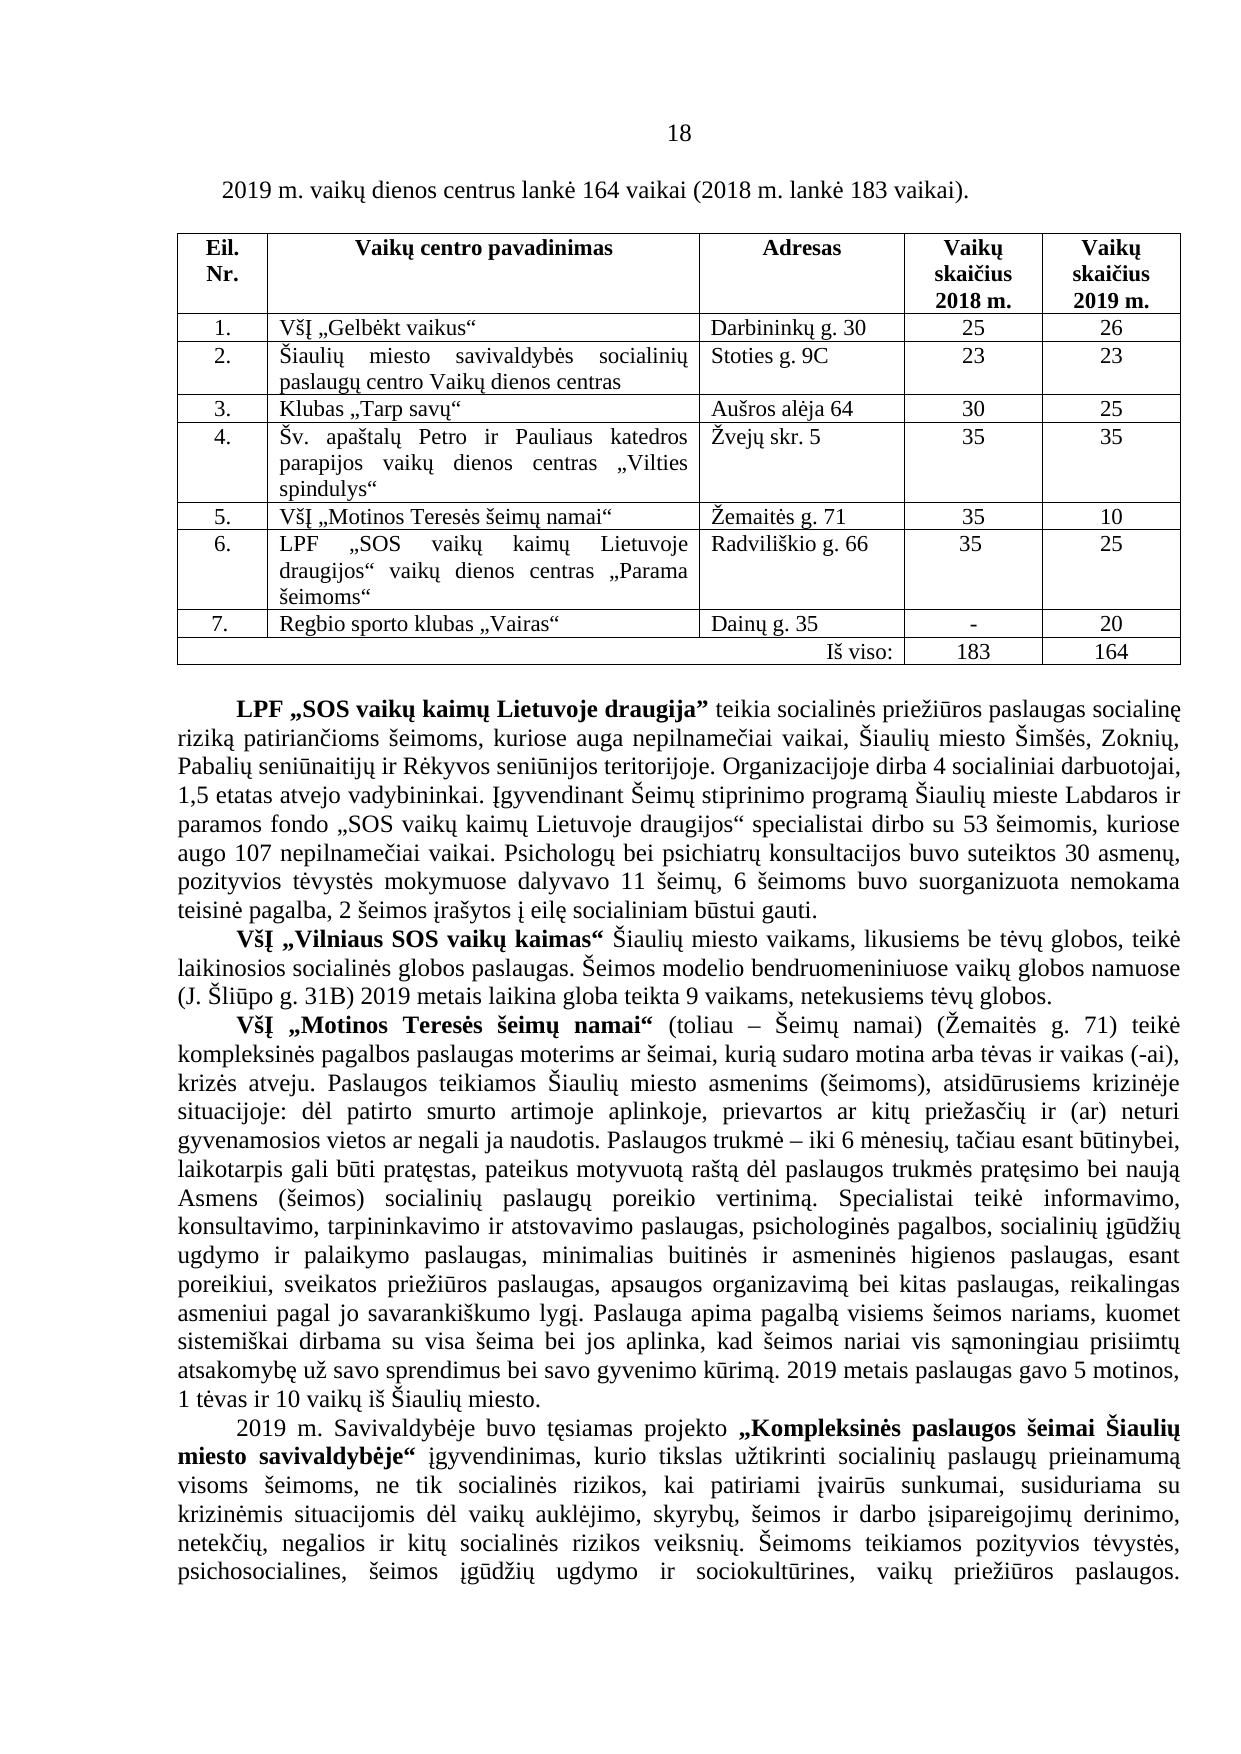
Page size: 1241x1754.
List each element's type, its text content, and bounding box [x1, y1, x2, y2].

table_header Vaikų skaičius 2019 m. [1043, 234, 1180, 313]
table_cell 23 [905, 342, 1042, 394]
table_cell 23 [1043, 342, 1180, 394]
table_header Adresas [700, 234, 904, 313]
table_cell Stoties g. 9C [700, 342, 904, 394]
table_cell - [905, 610, 1042, 637]
table_cell 7. [178, 610, 267, 637]
table_cell 20 [1043, 610, 1180, 637]
table_cell Darbininkų g. 30 [700, 314, 904, 341]
text 2019 m. Savivaldybėje buvo tęsiamas projekto „Kompleksinės paslaugos šeimai Šiaulių miesto savivaldybėje“ įgyvendinimas, kurio tikslas užtikrinti socialinių paslaugų prieinamumą visoms šeimoms, ne tik socialinės rizikos, kai patiriami įvairūs sunkumai, susiduriama su krizinėmis situacijomis dėl vaikų auklėjimo, skyrybų, šeimos ir darbo įsipareigojimų derinimo, netekčių, negalios ir kitų socialinės rizikos veiksnių. Šeimoms teikiamos pozityvios tėvystės, psichosocialines, šeimos įgūdžių ugdymo ir sociokultūrines, vaikų priežiūros paslaugos. [177, 1413, 1181, 1585]
table_cell 30 [905, 395, 1042, 422]
table_cell 4. [178, 423, 267, 502]
table_cell 183 [905, 638, 1042, 664]
table_header Eil. Nr. [178, 234, 267, 313]
table_cell 25 [905, 314, 1042, 341]
table_cell LPF „SOS vaikų kaimų Lietuvoje draugijos“ vaikų dienos centras „Parama šeimoms“ [268, 530, 699, 609]
table_cell 35 [905, 423, 1042, 502]
table_header Vaikų centro pavadinimas [268, 234, 699, 313]
table_cell Aušros alėja 64 [700, 395, 904, 422]
table_cell 35 [1043, 423, 1180, 502]
text LPF „SOS vaikų kaimų Lietuvoje draugija” teikia socialinės priežiūros paslaugas socialinę riziką patiriančioms šeimoms, kuriose auga nepilnamečiai vaikai, Šiaulių miesto Šimšės, Zoknių, Pabalių seniūnaitijų ir Rėkyvos seniūnijos teritorijoje. Organizacijoje dirba 4 socialiniai darbuotojai, 1,5 etatas atvejo vadybininkai. Įgyvendinant Šeimų stiprinimo programą Šiaulių mieste Labdaros ir paramos fondo „SOS vaikų kaimų Lietuvoje draugijos“ specialistai dirbo su 53 šeimomis, kuriose augo 107 nepilnamečiai vaikai. Psichologų bei psichiatrų konsultacijos buvo suteiktos 30 asmenų, pozityvios tėvystės mokymuose dalyvavo 11 šeimų, 6 šeimoms buvo suorganizuota nemokama teisinė pagalba, 2 šeimos įrašytos į eilę socialiniam būstui gauti. [177, 694, 1181, 924]
table_cell Šiaulių miesto savivaldybės socialinių paslaugų centro Vaikų dienos centras [268, 342, 699, 394]
table_cell Dainų g. 35 [700, 610, 904, 637]
text 2019 m. vaikų dienos centrus lankė 164 vaikai (2018 m. lankė 183 vaikai). [177, 176, 1181, 204]
table_cell 35 [905, 503, 1042, 529]
table_cell VšĮ „Motinos Teresės šeimų namai“ [268, 503, 699, 529]
table_cell 1. [178, 314, 267, 341]
table_cell 25 [1043, 395, 1180, 422]
table_cell 164 [1043, 638, 1180, 664]
table_cell 2. [178, 342, 267, 394]
table_cell 25 [1043, 530, 1180, 609]
table_header Vaikų skaičius 2018 m. [905, 234, 1042, 313]
table_cell 5. [178, 503, 267, 529]
table_cell 3. [178, 395, 267, 422]
text VšĮ „Vilniaus SOS vaikų kaimas“ Šiaulių miesto vaikams, likusiems be tėvų globos, teikė laikinosios socialinės globos paslaugas. Šeimos modelio bendruomeniniuose vaikų globos namuose (J. Šliūpo g. 31B) 2019 metais laikina globa teikta 9 vaikams, netekusiems tėvų globos. [177, 924, 1181, 1010]
text VšĮ „Motinos Teresės šeimų namai“ (toliau – Šeimų namai) (Žemaitės g. 71) teikė kompleksinės pagalbos paslaugas moterims ar šeimai, kurią sudaro motina arba tėvas ir vaikas (-ai), krizės atveju. Paslaugos teikiamos Šiaulių miesto asmenims (šeimoms), atsidūrusiems krizinėje situacijoje: dėl patirto smurto artimoje aplinkoje, prievartos ar kitų priežasčių ir (ar) neturi gyvenamosios vietos ar negali ja naudotis. Paslaugos trukmė – iki 6 mėnesių, tačiau esant būtinybei, laikotarpis gali būti pratęstas, pateikus motyvuotą raštą dėl paslaugos trukmės pratęsimo bei naują Asmens (šeimos) socialinių paslaugų poreikio vertinimą. Specialistai teikė informavimo, konsultavimo, tarpininkavimo ir atstovavimo paslaugas, psichologinės pagalbos, socialinių įgūdžių ugdymo ir palaikymo paslaugas, minimalias buitinės ir asmeninės higienos paslaugas, esant poreikiui, sveikatos priežiūros paslaugas, apsaugos organizavimą bei kitas paslaugas, reikalingas asmeniui pagal jo savarankiškumo lygį. Paslauga apima pagalbą visiems šeimos nariams, kuomet sistemiškai dirbama su visa šeima bei jos aplinka, kad šeimos nariai vis sąmoningiau prisiimtų atsakomybę už savo sprendimus bei savo gyvenimo kūrimą. 2019 metais paslaugas gavo 5 motinos, 1 tėvas ir 10 vaikų iš Šiaulių miesto. [177, 1010, 1181, 1413]
table_cell 26 [1043, 314, 1180, 341]
table_cell VšĮ „Gelbėkt vaikus“ [268, 314, 699, 341]
table_cell Žvejų skr. 5 [700, 423, 904, 502]
table_cell 10 [1043, 503, 1180, 529]
table_cell Iš viso: [178, 638, 904, 664]
table_cell Šv. apaštalų Petro ir Pauliaus katedros parapijos vaikų dienos centras „Vilties spindulys“ [268, 423, 699, 502]
table_cell Radviliškio g. 66 [700, 530, 904, 609]
table_cell Klubas „Tarp savų“ [268, 395, 699, 422]
table_cell 35 [905, 530, 1042, 609]
table_cell Žemaitės g. 71 [700, 503, 904, 529]
table_cell 6. [178, 530, 267, 609]
table_cell Regbio sporto klubas „Vairas“ [268, 610, 699, 637]
